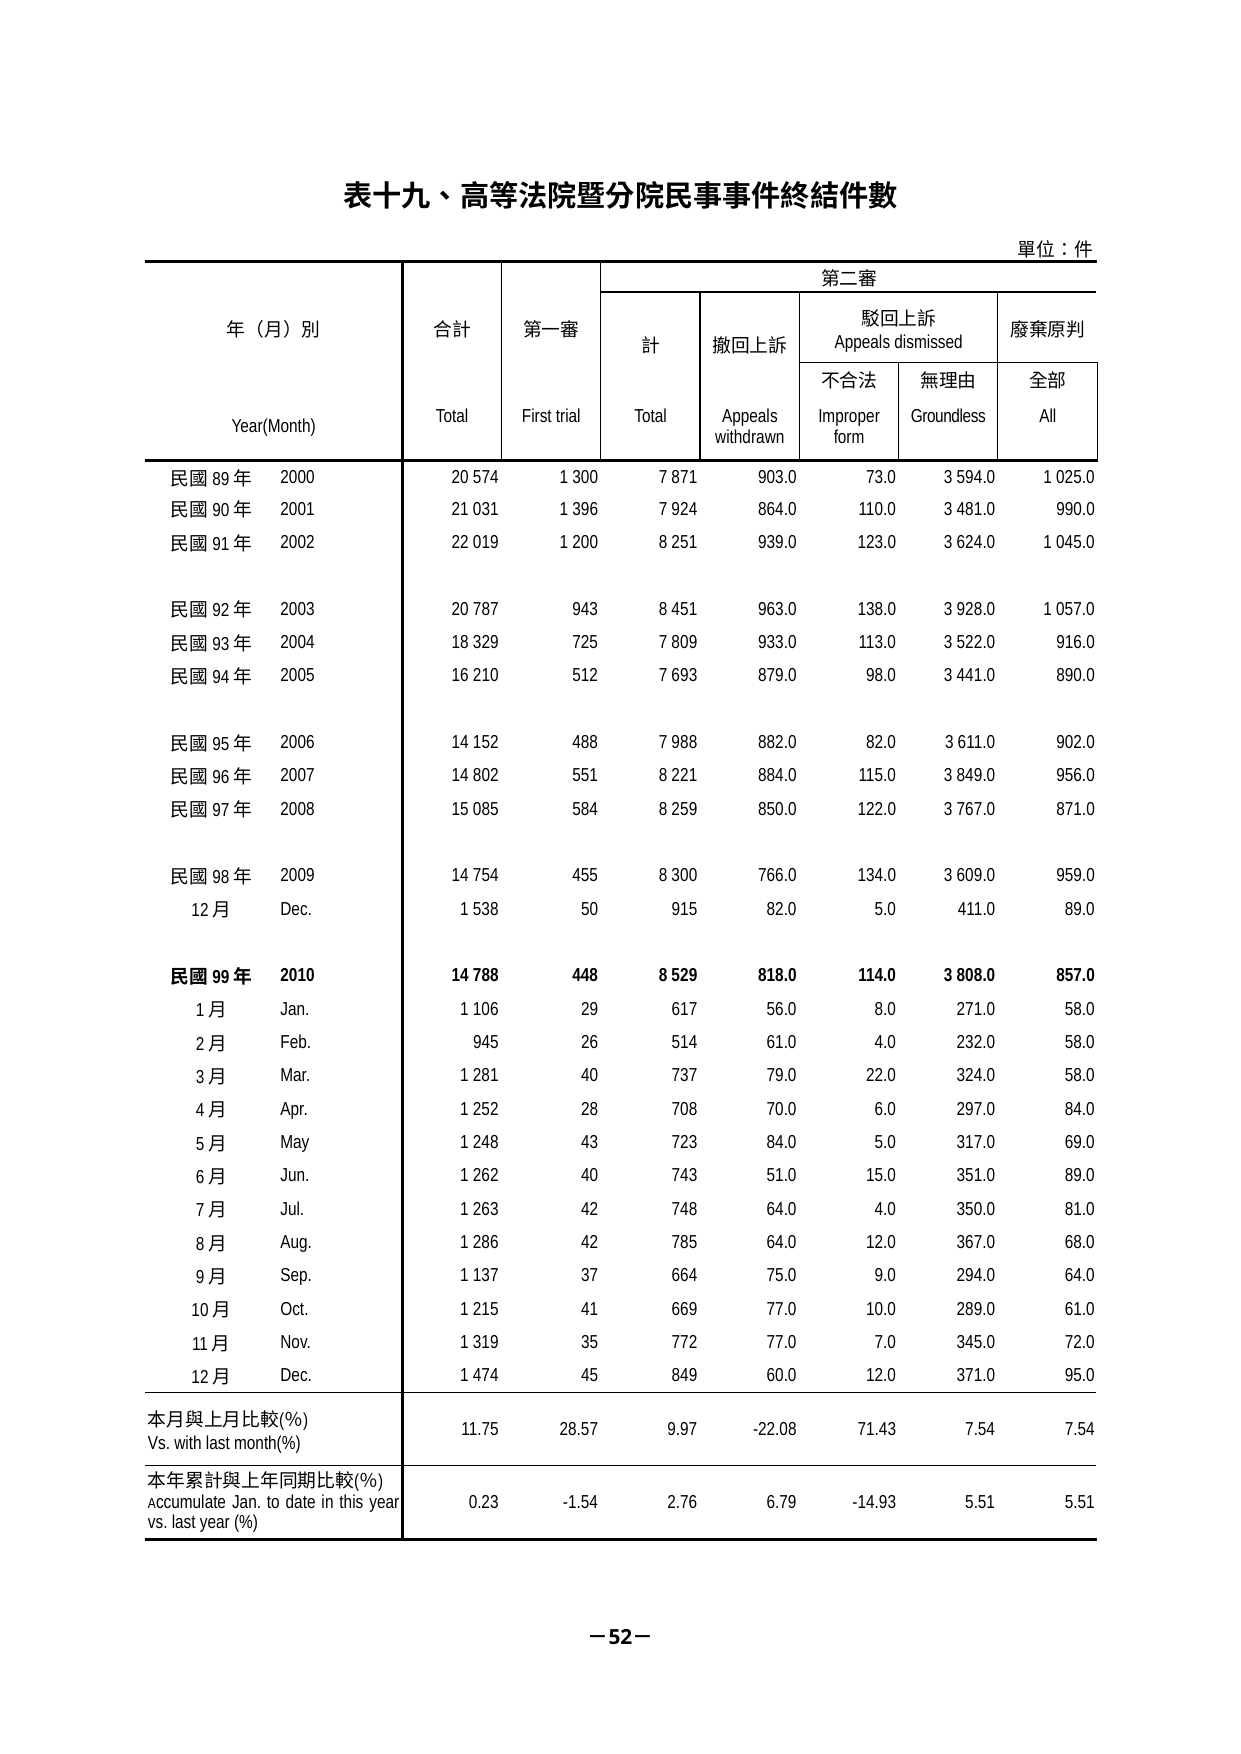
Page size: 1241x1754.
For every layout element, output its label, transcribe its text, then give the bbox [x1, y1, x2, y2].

table_cell Jul. [277, 1192, 401, 1225]
table_cell [277, 825, 401, 858]
table_cell Groundless [899, 394, 997, 458]
table_cell 民國 92年 [145, 592, 277, 625]
table_cell 89.0 [998, 892, 1097, 925]
table_cell 2008 [277, 792, 401, 825]
table_cell May [277, 1125, 401, 1158]
table_cell 14 152 [404, 725, 501, 758]
table_cell 871.0 [998, 792, 1097, 825]
table_cell 664 [601, 1259, 700, 1292]
table_cell 324.0 [899, 1059, 998, 1092]
table_cell 294.0 [899, 1259, 998, 1292]
table_cell 2002 [277, 525, 401, 558]
table_cell 772 [601, 1325, 700, 1358]
table_cell 737 [601, 1059, 700, 1092]
table_cell 990.0 [998, 492, 1097, 525]
table_cell 7 809 [601, 625, 700, 658]
table_cell 70.0 [700, 1092, 799, 1125]
table_cell [145, 559, 277, 592]
table_cell 271.0 [899, 992, 998, 1025]
table_cell 884.0 [700, 759, 799, 792]
table_cell Apr. [277, 1092, 401, 1125]
table_cell 45 [501, 1359, 601, 1392]
table_cell 3 522.0 [899, 625, 998, 658]
table_cell [277, 559, 401, 592]
table_cell 民國 89年 [145, 462, 277, 492]
table_cell 514 [601, 1025, 700, 1058]
table_cell [799, 925, 898, 958]
table_cell [799, 559, 898, 592]
table_cell 2009 [277, 859, 401, 892]
table_cell Jan. [277, 992, 401, 1025]
table_cell 317.0 [899, 1125, 998, 1158]
table_cell 3 928.0 [899, 592, 998, 625]
table_cell [501, 825, 601, 858]
table_cell 584 [501, 792, 601, 825]
table_cell [601, 559, 700, 592]
table_cell 0.23 [404, 1466, 501, 1538]
table_cell 7 693 [601, 659, 700, 692]
table_cell 1 252 [404, 1092, 501, 1125]
table_cell 14 802 [404, 759, 501, 792]
table_cell 725 [501, 625, 601, 658]
table_cell 1 286 [404, 1225, 501, 1258]
table_cell 902.0 [998, 725, 1097, 758]
table_cell 12.0 [799, 1225, 898, 1258]
table_cell 3月 [145, 1059, 277, 1092]
table_cell 64.0 [700, 1192, 799, 1225]
table_cell 5.51 [899, 1466, 998, 1538]
table_cell 77.0 [700, 1292, 799, 1325]
table_cell 1 300 [501, 462, 601, 492]
table_cell 72.0 [998, 1325, 1097, 1358]
table_cell 8 300 [601, 859, 700, 892]
table_cell 28.57 [501, 1393, 601, 1465]
table_cell 本月與上月比較(％) Vs. with last month(%) [145, 1393, 401, 1465]
table_cell 297.0 [899, 1092, 998, 1125]
table_cell 7.54 [998, 1392, 1097, 1465]
table_cell 350.0 [899, 1192, 998, 1225]
table_cell [899, 692, 998, 725]
table_cell 21 031 [404, 492, 501, 525]
table_cell 56.0 [700, 992, 799, 1025]
table_cell [700, 692, 799, 725]
table_cell 1 057.0 [998, 592, 1097, 625]
table_cell 民國 91年 [145, 525, 277, 558]
table_cell 7.0 [799, 1325, 898, 1358]
table_cell 849 [601, 1359, 700, 1392]
table_cell 4月 [145, 1092, 277, 1125]
table_cell 8 251 [601, 525, 700, 558]
table_cell 8月 [145, 1225, 277, 1258]
table_cell -1.54 [501, 1466, 601, 1538]
table_cell 7.54 [899, 1393, 998, 1465]
table_cell 5月 [145, 1125, 277, 1158]
table_cell [899, 925, 998, 958]
table_cell 6月 [145, 1159, 277, 1192]
table_cell 10月 [145, 1292, 277, 1325]
table_cell 864.0 [700, 492, 799, 525]
table_cell 12月 [145, 1359, 277, 1392]
table_cell 4.0 [799, 1192, 898, 1225]
table_cell 3 609.0 [899, 859, 998, 892]
table_cell 818.0 [700, 959, 799, 992]
table_cell 84.0 [998, 1092, 1097, 1125]
table_cell Jun. [277, 1159, 401, 1192]
table_cell 3 441.0 [899, 659, 998, 692]
table_cell 82.0 [700, 892, 799, 925]
table_cell 3 611.0 [899, 725, 998, 758]
table_cell 42 [501, 1192, 601, 1225]
table_cell 8.0 [799, 992, 898, 1025]
table_cell 2.76 [601, 1466, 700, 1538]
table_cell 民國 99年 [145, 959, 277, 992]
table_cell 22 019 [404, 525, 501, 558]
table_cell 68.0 [998, 1225, 1097, 1258]
table_cell 51.0 [700, 1159, 799, 1192]
table_cell Year(Month) [145, 394, 401, 458]
table_cell 駁回上訴 Appeals dismissed [800, 293, 997, 362]
table_cell 12.0 [799, 1359, 898, 1392]
table_header 第二審 [601, 263, 1097, 291]
table_cell 3 808.0 [899, 959, 998, 992]
table_cell 12月 [145, 892, 277, 925]
table_header 第一審 [502, 263, 600, 393]
table_cell 7 924 [601, 492, 700, 525]
table_cell 69.0 [998, 1125, 1097, 1158]
table_cell 9月 [145, 1259, 277, 1292]
table_cell [899, 559, 998, 592]
table_cell [601, 925, 700, 958]
table_cell 708 [601, 1092, 700, 1125]
table_cell 20 787 [404, 592, 501, 625]
table_cell 3 624.0 [899, 525, 998, 558]
table_cell [501, 692, 601, 725]
table_cell 1 137 [404, 1259, 501, 1292]
table_cell 411.0 [899, 892, 998, 925]
table_cell Sep. [277, 1259, 401, 1292]
table_cell 61.0 [998, 1292, 1097, 1325]
table_cell 不合法 [800, 363, 898, 393]
table_cell 41 [501, 1292, 601, 1325]
table_cell 1 319 [404, 1325, 501, 1358]
table_cell 民國 90年 [145, 492, 277, 525]
table_cell [404, 925, 501, 958]
table_cell [799, 825, 898, 858]
table_cell [277, 692, 401, 725]
table_cell [700, 925, 799, 958]
table_cell 882.0 [700, 725, 799, 758]
table_cell 71.43 [799, 1393, 898, 1465]
table_cell [998, 692, 1097, 725]
table_cell 1 248 [404, 1125, 501, 1158]
table_cell 7月 [145, 1192, 277, 1225]
table_cell 29 [501, 992, 601, 1025]
table_cell 64.0 [998, 1259, 1097, 1292]
table_cell 2001 [277, 492, 401, 525]
table_cell Dec. [277, 892, 401, 925]
table_cell 9.97 [601, 1393, 700, 1465]
table_cell 2000 [277, 462, 401, 492]
table_cell 1 281 [404, 1059, 501, 1092]
table_cell 84.0 [700, 1125, 799, 1158]
table_cell 79.0 [700, 1059, 799, 1092]
table_cell Oct. [277, 1292, 401, 1325]
table_cell 122.0 [799, 792, 898, 825]
table_cell 82.0 [799, 725, 898, 758]
table_cell 58.0 [998, 1025, 1097, 1058]
table_cell 123.0 [799, 525, 898, 558]
table_cell 2010 [277, 959, 401, 992]
table_cell 81.0 [998, 1192, 1097, 1225]
table_cell 16 210 [404, 659, 501, 692]
table_cell 61.0 [700, 1025, 799, 1058]
table_cell 351.0 [899, 1159, 998, 1192]
table_cell 8 221 [601, 759, 700, 792]
table_cell 1月 [145, 992, 277, 1025]
table_cell 1 474 [404, 1359, 501, 1392]
table_cell 2004 [277, 625, 401, 658]
table_cell [145, 692, 277, 725]
table_cell 60.0 [700, 1359, 799, 1392]
table_cell 18 329 [404, 625, 501, 658]
table_cell Dec. [277, 1359, 401, 1392]
text 單位：件 [148, 241, 1092, 260]
table_cell 4.0 [799, 1025, 898, 1058]
table_cell 民國 93年 [145, 625, 277, 658]
table_cell 14 754 [404, 859, 501, 892]
table_cell 58.0 [998, 1059, 1097, 1092]
table_cell 42 [501, 1225, 601, 1258]
table_cell [998, 559, 1097, 592]
table_cell 455 [501, 859, 601, 892]
table_cell 64.0 [700, 1225, 799, 1258]
table_cell 7 988 [601, 725, 700, 758]
table_cell 939.0 [700, 525, 799, 558]
table_cell 50 [501, 892, 601, 925]
table_cell 551 [501, 759, 601, 792]
table_cell [700, 559, 799, 592]
table_cell 113.0 [799, 625, 898, 658]
table_cell 無理由 [899, 363, 997, 393]
table_cell 1 538 [404, 892, 501, 925]
table_cell 1 262 [404, 1159, 501, 1192]
table_cell [998, 825, 1097, 858]
table_cell 計 [601, 293, 699, 393]
table_cell 7 871 [601, 462, 700, 492]
table_cell 488 [501, 725, 601, 758]
table_cell 963.0 [700, 592, 799, 625]
table_cell 915 [601, 892, 700, 925]
table_cell 40 [501, 1059, 601, 1092]
table_cell 撤回上訴 [701, 293, 799, 393]
text 表十九、高等法院暨分院民事事件終結件數 [148, 183, 1092, 212]
table_cell Total [404, 394, 501, 458]
table_cell 8 451 [601, 592, 700, 625]
table_cell [404, 692, 501, 725]
table_cell 5.0 [799, 892, 898, 925]
table_cell 民國 98年 [145, 859, 277, 892]
table_header 合計 [404, 263, 501, 393]
table_cell 26 [501, 1025, 601, 1058]
table_cell 5.0 [799, 1125, 898, 1158]
table_cell 1 025.0 [998, 462, 1097, 492]
table_cell 9.0 [799, 1259, 898, 1292]
table_cell 15.0 [799, 1159, 898, 1192]
table_cell First trial [502, 394, 600, 458]
table_cell 民國 95年 [145, 725, 277, 758]
table_cell [404, 825, 501, 858]
table_cell [601, 825, 700, 858]
table_cell -14.93 [799, 1466, 898, 1538]
table_cell 959.0 [998, 859, 1097, 892]
table_cell 723 [601, 1125, 700, 1158]
table_cell 民國 96年 [145, 759, 277, 792]
table_cell 879.0 [700, 659, 799, 692]
table_cell Improper form [800, 394, 898, 458]
table_cell 11.75 [404, 1393, 501, 1465]
table_cell 10.0 [799, 1292, 898, 1325]
table_cell 95.0 [998, 1359, 1097, 1392]
table_cell 15 085 [404, 792, 501, 825]
table_cell 本年累計與上年同期比較(％) Accumulate Jan. to date in this year vs. last year (%) [145, 1466, 401, 1538]
table_header 年（月）別 [145, 263, 401, 393]
table_cell 138.0 [799, 592, 898, 625]
table_cell 367.0 [899, 1225, 998, 1258]
table_cell 3 849.0 [899, 759, 998, 792]
table_cell 民國 94年 [145, 659, 277, 692]
table_cell 110.0 [799, 492, 898, 525]
table_cell [899, 825, 998, 858]
table_cell 371.0 [899, 1359, 998, 1392]
table_cell 890.0 [998, 659, 1097, 692]
table_cell [145, 925, 277, 958]
table_cell 6.0 [799, 1092, 898, 1125]
table_cell 448 [501, 959, 601, 992]
table_cell 785 [601, 1225, 700, 1258]
table_cell 14 788 [404, 959, 501, 992]
table_cell 75.0 [700, 1259, 799, 1292]
table_cell 669 [601, 1292, 700, 1325]
table_cell [601, 692, 700, 725]
table_cell 916.0 [998, 625, 1097, 658]
table_cell 748 [601, 1192, 700, 1225]
table_cell 956.0 [998, 759, 1097, 792]
table_cell 98.0 [799, 659, 898, 692]
table_cell 766.0 [700, 859, 799, 892]
table_cell [799, 692, 898, 725]
table_cell 743 [601, 1159, 700, 1192]
table_cell 512 [501, 659, 601, 692]
table_cell 114.0 [799, 959, 898, 992]
table_cell Nov. [277, 1325, 401, 1358]
table_cell 77.0 [700, 1325, 799, 1358]
table_cell 35 [501, 1325, 601, 1358]
table_cell [501, 925, 601, 958]
table_cell 89.0 [998, 1159, 1097, 1192]
table_cell Appeals withdrawn [701, 394, 799, 458]
table_cell 1 106 [404, 992, 501, 1025]
table_cell 3 767.0 [899, 792, 998, 825]
table_cell 945 [404, 1025, 501, 1058]
table_cell -22.08 [700, 1393, 799, 1465]
table_cell 850.0 [700, 792, 799, 825]
table_cell [404, 559, 501, 592]
table_cell 857.0 [998, 959, 1097, 992]
table_cell 943 [501, 592, 601, 625]
table_cell [501, 559, 601, 592]
table_cell 37 [501, 1259, 601, 1292]
table_cell 20 574 [404, 462, 501, 492]
table_cell 617 [601, 992, 700, 1025]
table_cell Total [601, 394, 699, 458]
table_cell [145, 825, 277, 858]
table_cell 58.0 [998, 992, 1097, 1025]
table_cell 3 594.0 [899, 462, 998, 492]
table_cell 民國 97年 [145, 792, 277, 825]
table_cell 8 529 [601, 959, 700, 992]
table_cell 2007 [277, 759, 401, 792]
table_cell [277, 925, 401, 958]
table_cell 8 259 [601, 792, 700, 825]
table_cell 134.0 [799, 859, 898, 892]
table_cell 40 [501, 1159, 601, 1192]
table_cell 1 200 [501, 525, 601, 558]
table_cell 933.0 [700, 625, 799, 658]
table_cell 28 [501, 1092, 601, 1125]
table_cell 2003 [277, 592, 401, 625]
table_cell 1 045.0 [998, 525, 1097, 558]
table_cell Aug. [277, 1225, 401, 1258]
table_cell 345.0 [899, 1325, 998, 1358]
table_cell 232.0 [899, 1025, 998, 1058]
table_cell 115.0 [799, 759, 898, 792]
table_cell 903.0 [700, 462, 799, 492]
table_cell 6.79 [700, 1466, 799, 1538]
table_cell Mar. [277, 1059, 401, 1092]
table_cell 1 396 [501, 492, 601, 525]
table_cell 5.51 [998, 1465, 1097, 1538]
table_cell 22.0 [799, 1059, 898, 1092]
table_cell 2月 [145, 1025, 277, 1058]
table_cell [998, 925, 1097, 958]
table_cell 43 [501, 1125, 601, 1158]
table_cell 2005 [277, 659, 401, 692]
table_cell 全部 [998, 363, 1097, 393]
table_cell 1 263 [404, 1192, 501, 1225]
table_cell All [998, 394, 1097, 458]
table_cell 1 215 [404, 1292, 501, 1325]
table_cell 73.0 [799, 462, 898, 492]
table_cell 3 481.0 [899, 492, 998, 525]
table_cell 11月 [145, 1325, 277, 1358]
table_cell 2006 [277, 725, 401, 758]
table_cell [700, 825, 799, 858]
table_cell 289.0 [899, 1292, 998, 1325]
table_cell Feb. [277, 1025, 401, 1058]
table_cell 廢棄原判 [998, 291, 1097, 362]
